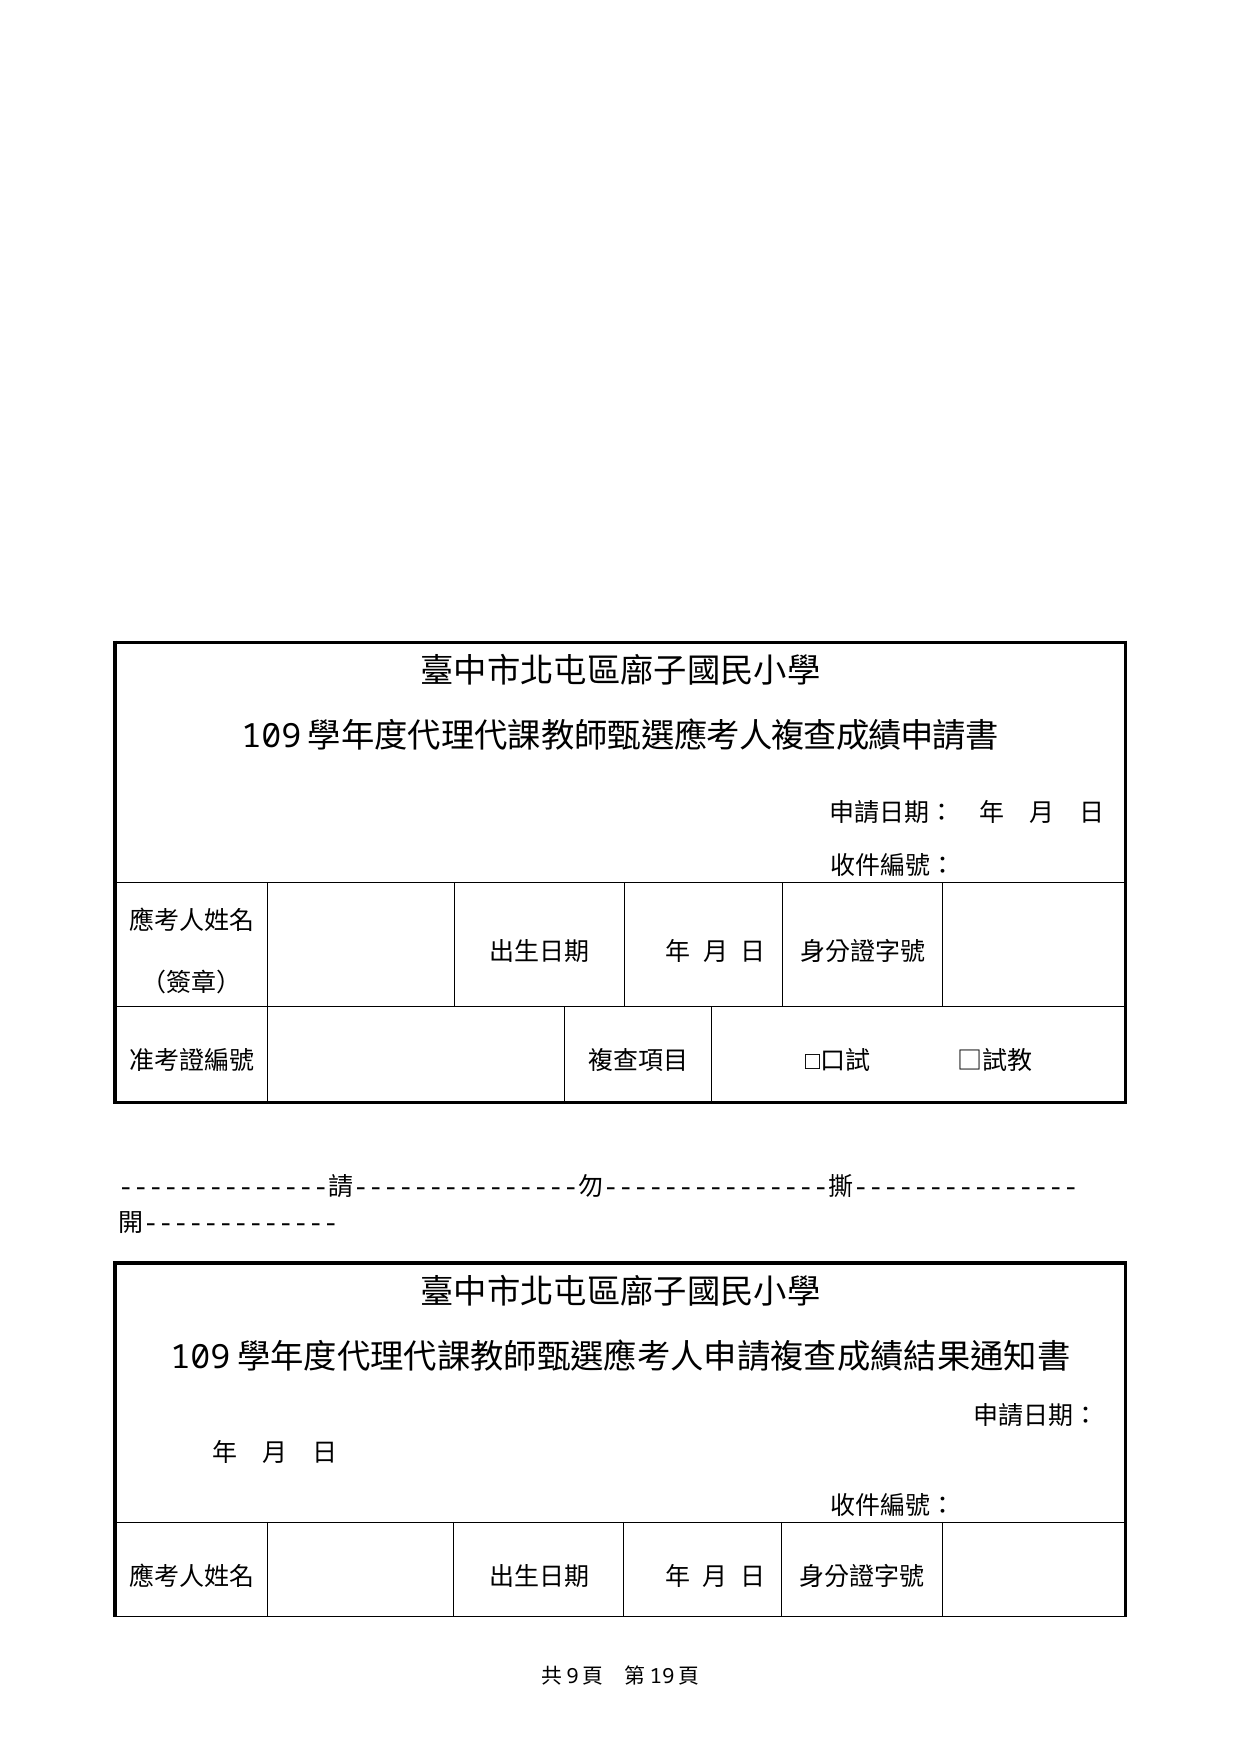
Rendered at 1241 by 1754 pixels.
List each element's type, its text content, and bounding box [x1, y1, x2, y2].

table_cell 年 月 日 [625, 883, 782, 1006]
table_cell [268, 1523, 453, 1616]
table_cell 身分證字號 [782, 1523, 942, 1616]
table_cell 准考證編號 [117, 1007, 267, 1101]
table_cell 應考人姓名 [117, 1523, 267, 1616]
table_header 臺中市北屯區廍子國民小學 109學年度代理代課教師甄選應考人複查成績申請書 申請日期： 年 月 日 收件編號： [117, 644, 1124, 882]
table_cell 年 月 日 [624, 1523, 781, 1616]
table_cell 應考人姓名 （簽章） [117, 883, 267, 1006]
table_cell 身分證字號 [783, 883, 942, 1006]
table_cell [268, 1007, 564, 1101]
table_header 臺中市北屯區廍子國民小學 109學年度代理代課教師甄選應考人申請複查成績結果通知書 申請日期： 年 月 日 收件編號： [117, 1265, 1124, 1522]
table_cell 複查項目 [565, 1007, 711, 1101]
table_cell [943, 883, 1124, 1006]
table_cell 出生日期 [455, 883, 624, 1006]
table_cell [268, 883, 454, 1006]
table_cell [943, 1523, 1124, 1616]
table_cell □口試 □試教 [712, 1007, 1124, 1101]
text --------------請---------------勿---------------撕---------------開------------- [118, 1166, 1122, 1239]
table_cell 出生日期 [454, 1523, 623, 1616]
